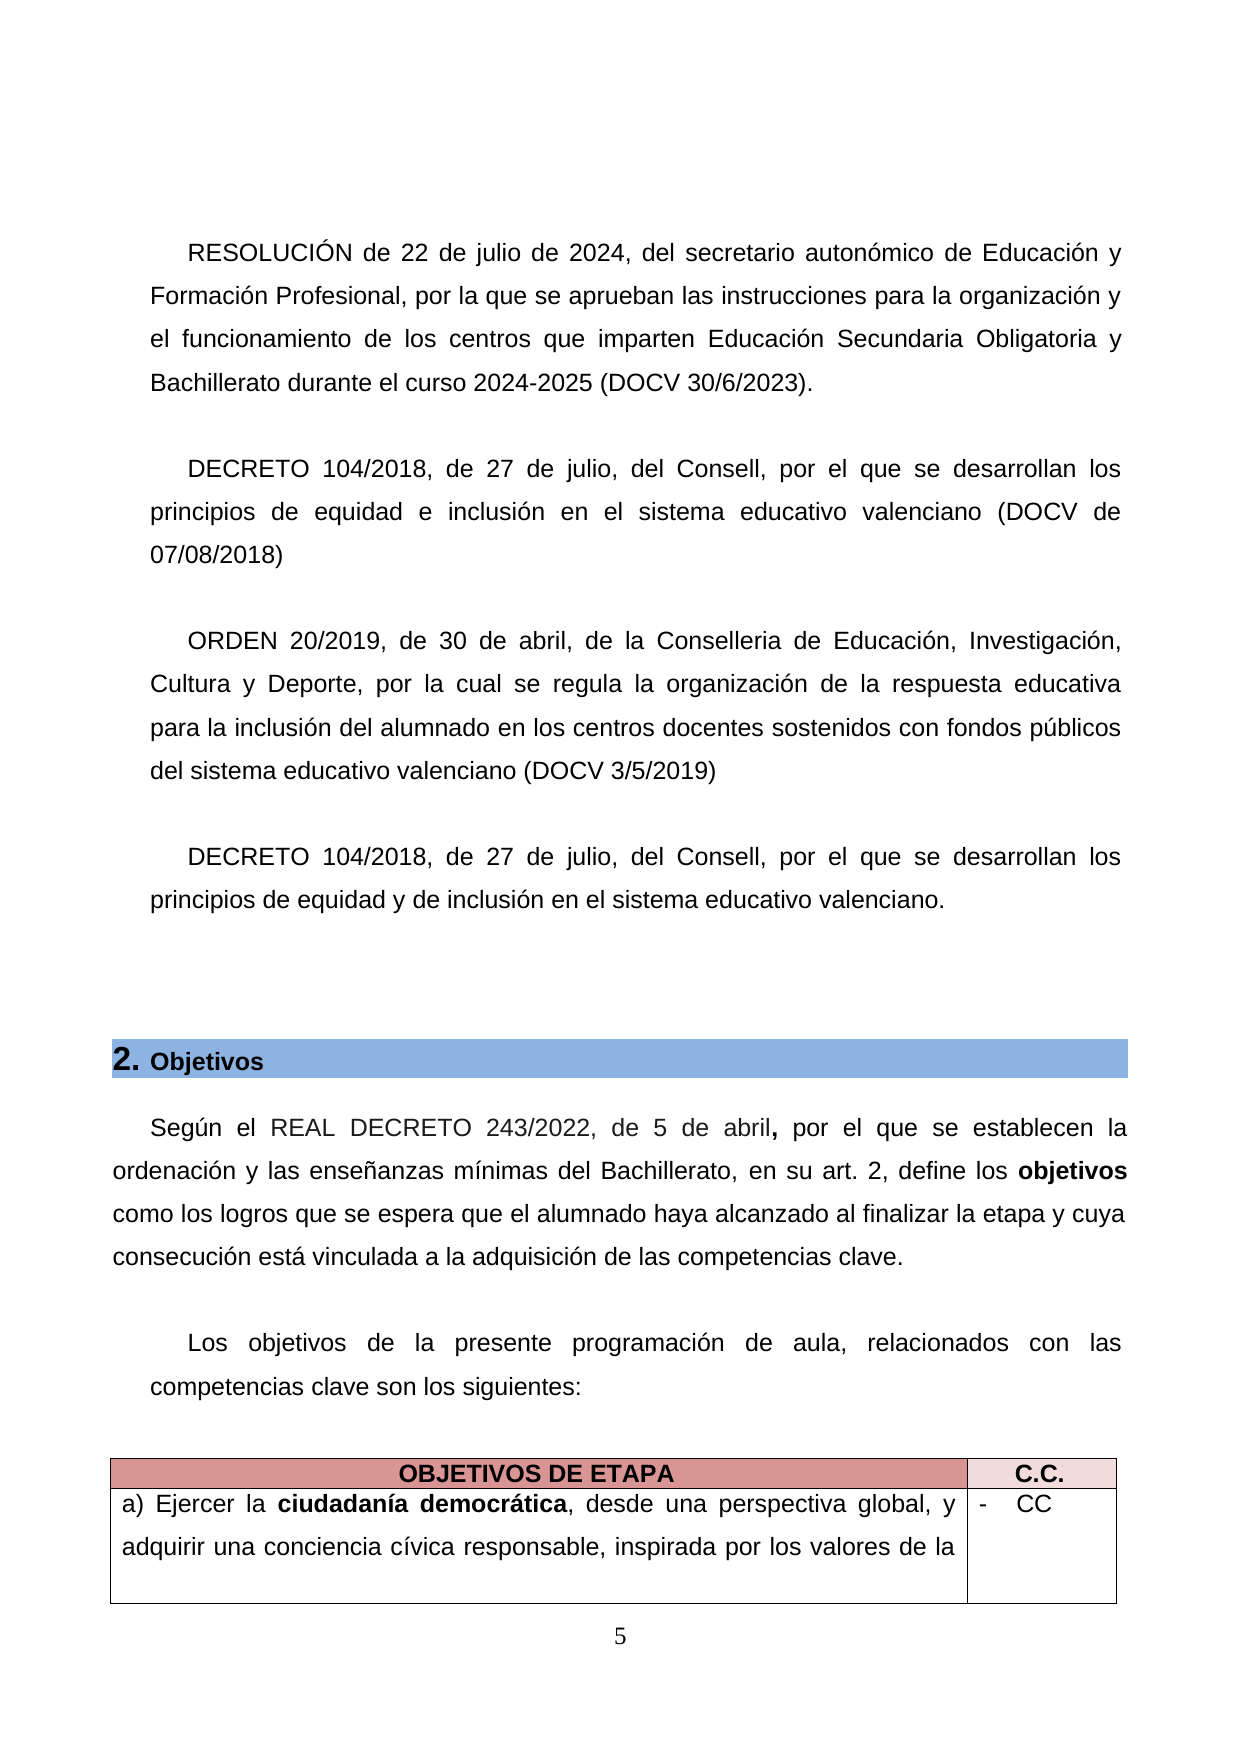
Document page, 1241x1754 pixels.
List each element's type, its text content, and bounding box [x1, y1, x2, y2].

text RESOLUCIÓN de 22 de julio de 2024, del secretario autonómico de Educación y Formación Profesional, por la que se aprueban las instrucciones para la organización y el funcionamiento de los centros que imparten Educación Secundaria Obligatoria y Bachillerato durante el curso 2024-2025 (DOCV 30/6/2023). [150, 238, 1123, 396]
table_cell a) Ejercer la ciudadanía democrática, desde una perspectiva global, y adquirir una conciencia cívica responsable, inspirada por los valores de la [111, 1489, 967, 1603]
text DECRETO 104/2018, de 27 de julio, del Consell, por el que se desarrollan los principios de equidad e inclusión en el sistema educativo valenciano (DOCV de 07/08/2018) [150, 454, 1123, 569]
text Según el REAL DECRETO 243/2022, de 5 de abril, por el que se establecen la ordenación y las enseñanzas mínimas del Bachillerato, en su art. 2, define los objetivos como los logros que se espera que el alumnado haya alcanzado al finalizar la etapa y cuya consecución está vinculada a la adquisición de las competencias clave. [112, 1113, 1128, 1271]
text ORDEN 20/2019, de 30 de abril, de la Conselleria de Educación, Investigación, Cultura y Deporte, por la cual se regula la organización de la respuesta educativa para la inclusión del alumnado en los centros docentes sostenidos con fondos públicos del sistema educativo valenciano (DOCV 3/5/2019) [150, 626, 1123, 784]
table_header C.C. [968, 1459, 1116, 1488]
text Los objetivos de la presente programación de aula, relacionados con las competencias clave son los siguientes: [150, 1328, 1123, 1400]
text DECRETO 104/2018, de 27 de julio, del Consell, por el que se desarrollan los principios de equidad y de inclusión en el sistema educativo valenciano. [150, 842, 1123, 914]
table_cell CC [968, 1489, 1116, 1603]
subtitle Objetivos [112, 1039, 1128, 1078]
table_header OBJETIVOS DE ETAPA [111, 1459, 967, 1488]
